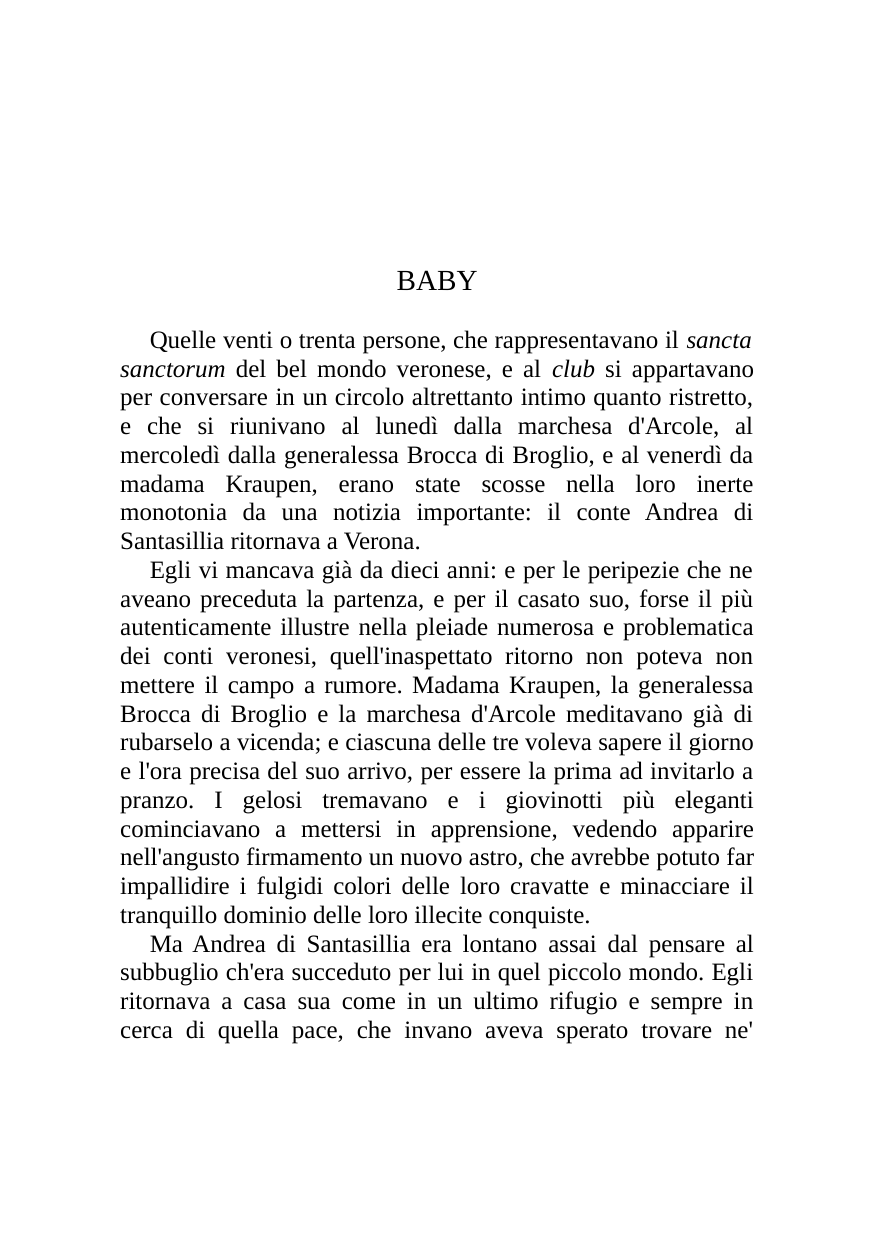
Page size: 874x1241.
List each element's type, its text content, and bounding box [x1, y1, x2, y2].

text Quelle venti o trenta persone, che rappresentavano il sancta sanctorum del bel mondo veronese, e al club si appartavano per conversare in un circolo altrettanto intimo quanto ristretto, e che si riunivano al lunedì dalla marchesa d'Arcole, al mercoledì dalla generalessa Brocca di Broglio, e al venerdì da madama Kraupen, erano state scosse nella loro inerte monotonia da una notizia importante: il conte Andrea di Santasillia ritornava a Verona. [120, 325, 754, 555]
text Egli vi mancava già da dieci anni: e per le peripezie che ne aveano preceduta la partenza, e per il casato suo, forse il più autenticamente illustre nella pleiade numerosa e problematica dei conti veronesi, quell'inaspettato ritorno non poteva non mettere il campo a rumore. Madama Kraupen, la generalessa Brocca di Broglio e la marchesa d'Arcole meditavano già di rubarselo a vicenda; e ciascuna delle tre voleva sapere il giorno e l'ora precisa del suo arrivo, per essere la prima ad invitarlo a pranzo. I gelosi tremavano e i giovinotti più eleganti cominciavano a mettersi in apprensione, vedendo apparire nell'angusto firmamento un nuovo astro, che avrebbe potuto far impallidire i fulgidi colori delle loro cravatte e minacciare il tranquillo dominio delle loro illecite conquiste. [120, 555, 754, 929]
text Ma Andrea di Santasillia era lontano assai dal pensare al subbuglio ch'era succeduto per lui in quel piccolo mondo. Egli ritornava a casa sua come in un ultimo rifugio e sempre in cerca di quella pace, che invano aveva sperato trovare ne' [120, 929, 754, 1044]
text BABY [120, 263, 754, 296]
